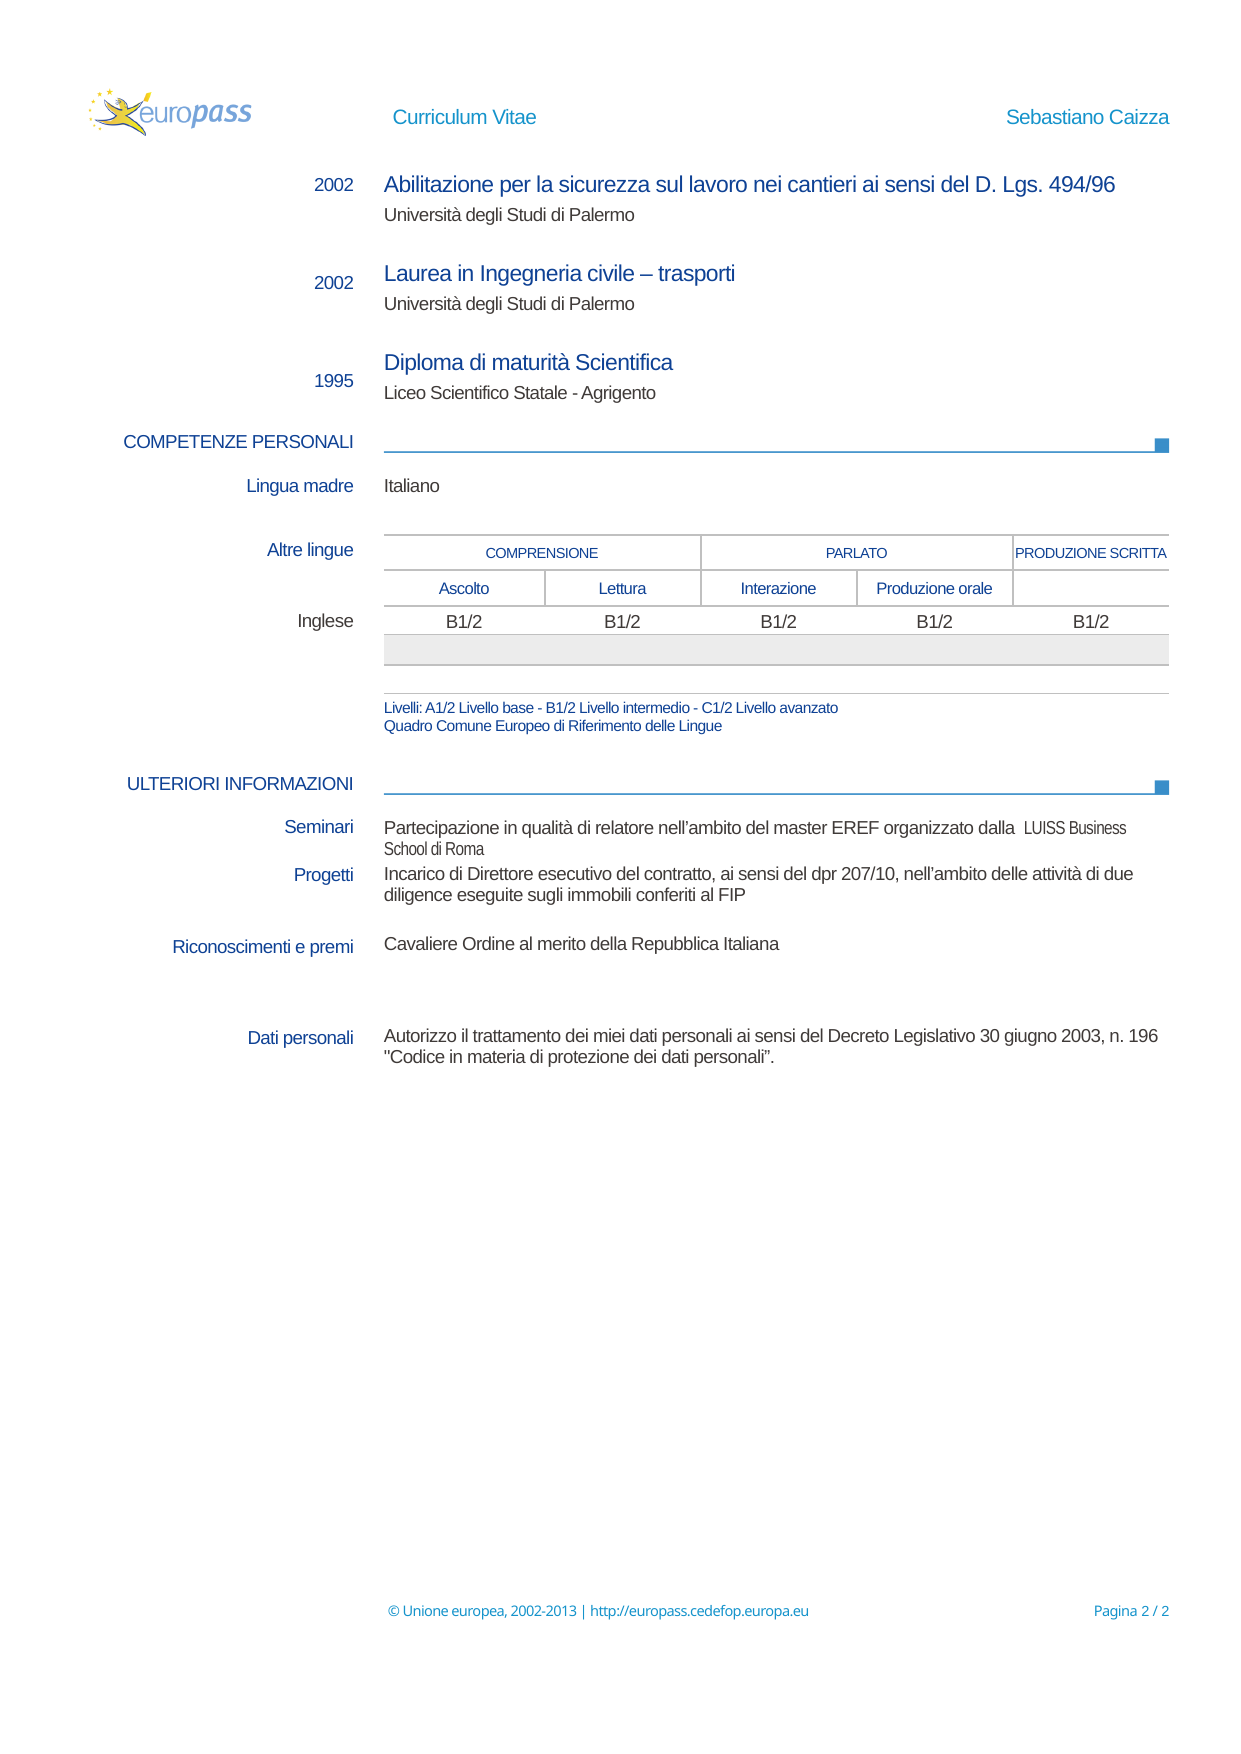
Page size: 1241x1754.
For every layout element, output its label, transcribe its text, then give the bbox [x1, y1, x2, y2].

table_cell [1014, 571, 1169, 605]
table_cell [701, 666, 857, 693]
table_cell Interazione [702, 571, 856, 605]
table_cell [384, 666, 544, 693]
table_cell B1/2 [857, 607, 1013, 634]
table_cell Lettura [546, 571, 700, 605]
table_cell [89, 693, 384, 734]
table_header Lingua madre [89, 472, 384, 498]
table_header [384, 431, 1169, 451]
table_cell Autorizzo il trattamento dei miei dati personali ai sensi del Decreto Legislativo 30 giugno 2003, n. 196 "Codice in materia di protezione dei dati personali”. [384, 1025, 1169, 1068]
table_header [384, 773, 1169, 793]
table_cell Livelli: A1/2 Livello base - B1/2 Livello intermedio - C1/2 Livello avanzato Quadro Comune Europeo di Riferimento delle Lingue [384, 694, 1169, 734]
table_cell [384, 635, 1169, 664]
table_header ULTERIORI INFORMAZIONI [89, 773, 384, 794]
table_cell [545, 666, 701, 693]
table_cell PRODUZIONE SCRITTA [1014, 536, 1169, 569]
table_cell Dati personali [89, 1025, 384, 1068]
table_header Italiano [384, 472, 1169, 498]
table_cell [384, 1001, 1169, 1025]
table_cell [384, 499, 1169, 534]
table_cell [89, 499, 384, 534]
table_cell B1/2 [1013, 607, 1169, 634]
table_cell Inglese [89, 605, 384, 634]
table_cell B1/2 [545, 607, 701, 634]
table_cell PARLATO [702, 536, 1012, 569]
table_cell Altre lingue [89, 534, 384, 605]
table_header Partecipazione in qualità di relatore nell’ambito del master EREF organizzato dalla LUISS Business School di Roma Incarico di Direttore esecutivo del contratto, ai sensi del dpr 207/10, nell’ambito delle attività di due diligence eseguite sugli immobili conferiti al FIP Cavaliere Ordine al merito della Repubblica Italiana [384, 814, 1169, 1001]
table_cell Produzione orale [858, 571, 1012, 605]
table_cell [89, 664, 384, 693]
table_cell Ascolto [384, 571, 544, 605]
table_cell COMPRENSIONE [384, 536, 700, 569]
table_cell Abilitazione per la sicurezza sul lavoro nei cantieri ai sensi del D. Lgs. 494/96 Università degli Studi di Palermo Laurea in Ingegneria civile – trasporti Università degli Studi di Palermo [384, 171, 1169, 349]
table_cell B1/2 [384, 607, 544, 634]
table_cell [1013, 666, 1169, 693]
table_cell Diploma di maturità Scientifica Liceo Scientifico Statale - Agrigento [384, 349, 1169, 412]
table_header 2002 2002 1995 [89, 171, 384, 412]
table_cell [857, 666, 1013, 693]
table_header COMPETENZE PERSONALI [89, 431, 384, 453]
table_header Seminari Progetti Riconoscimenti e premi [89, 814, 384, 1001]
table_cell [89, 1001, 384, 1025]
table_cell B1/2 [701, 607, 857, 634]
table_cell [89, 634, 384, 664]
